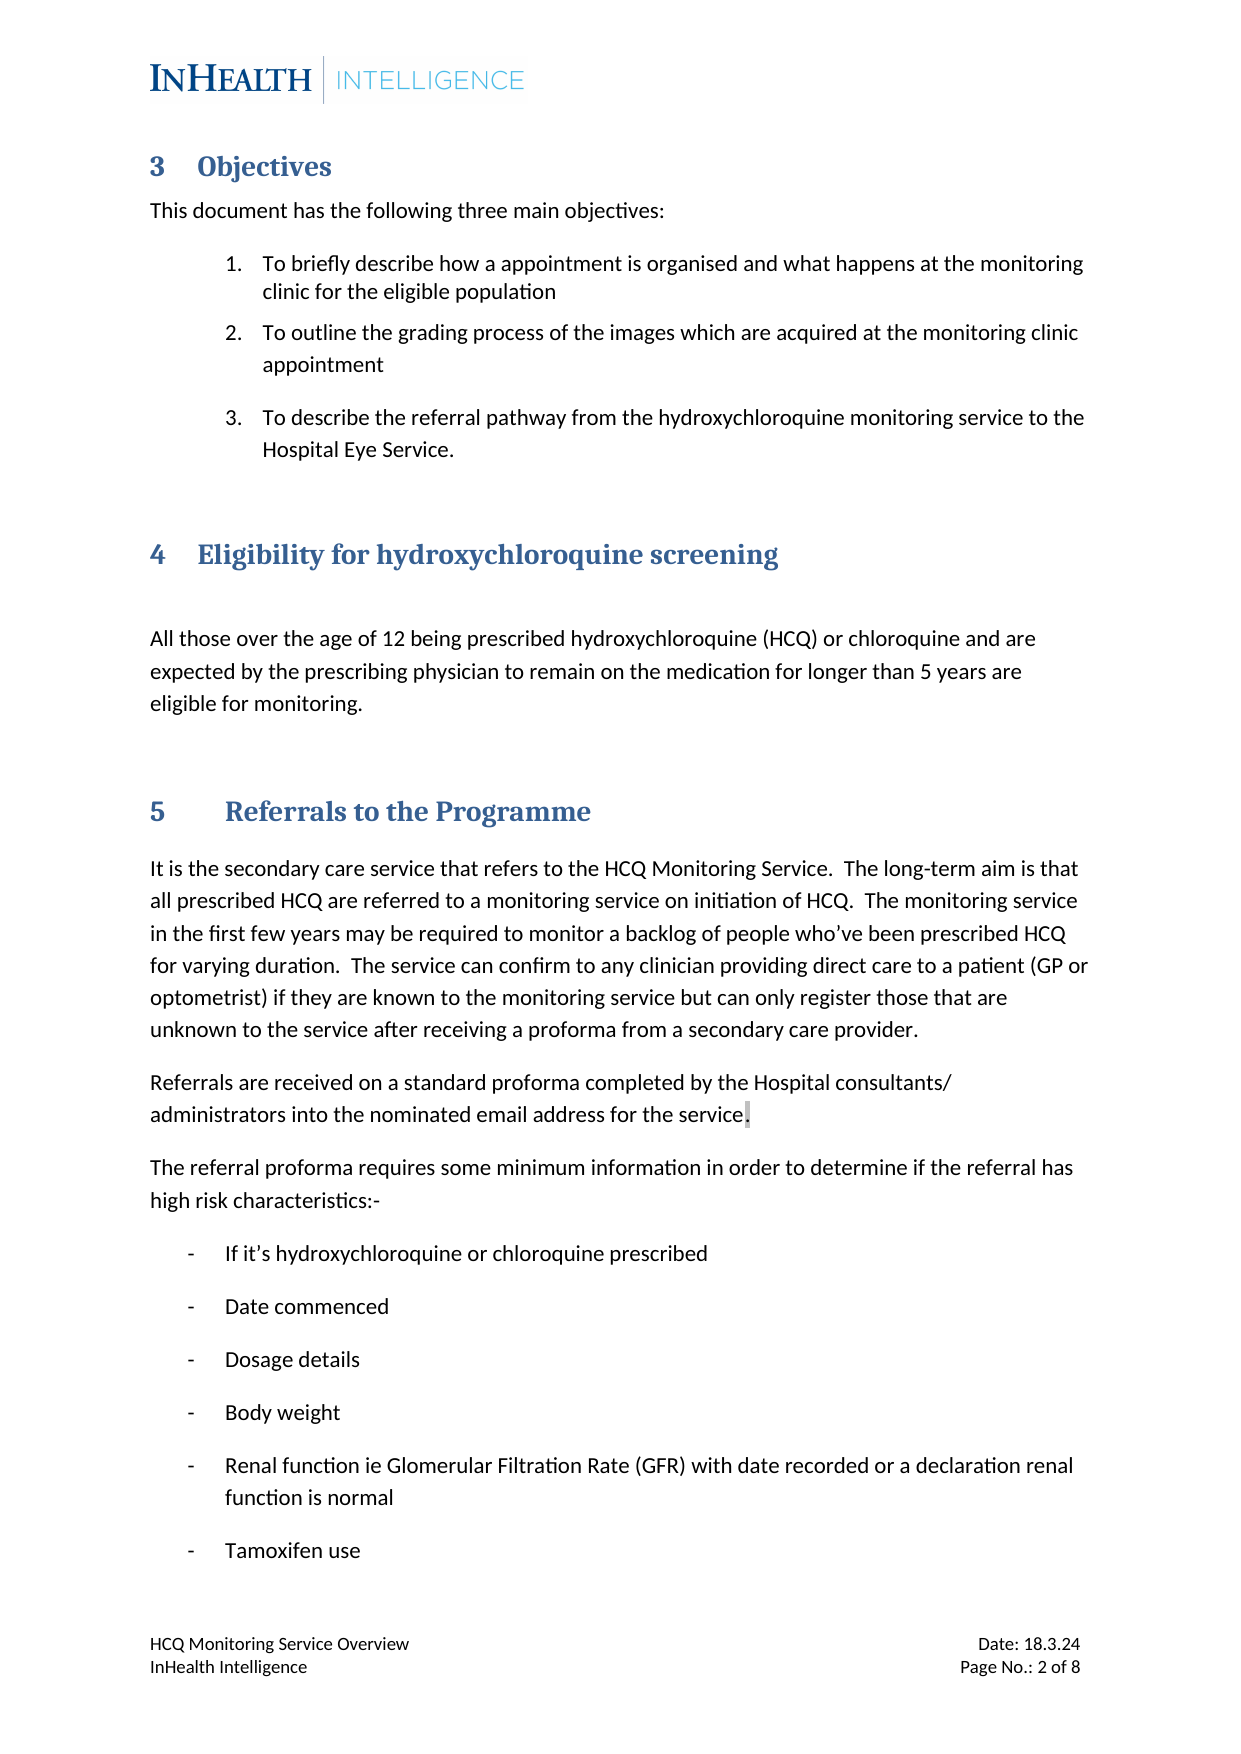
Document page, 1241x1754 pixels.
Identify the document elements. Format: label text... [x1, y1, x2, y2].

list To describe the referral pathway from the hydroxychloroquine monitoring service to the Hospital Eye Service. [225, 403, 1090, 463]
list Body weight [187, 1398, 1090, 1426]
list Date commenced [187, 1292, 1090, 1320]
list If it’s hydroxychloroquine or chloroquine prescribed [187, 1239, 1090, 1267]
text 5 Referrals to the Programme [150, 795, 1090, 828]
subtitle Objectives [150, 150, 1090, 183]
text The referral proforma requires some minimum information in order to determine if the referral has high risk characteristics:- [150, 1153, 1090, 1214]
subtitle Eligibility for hydroxychloroquine screening [150, 538, 1090, 572]
list Renal function ie Glomerular Filtration Rate (GFR) with date recorded or a declaration renal function is normal [187, 1451, 1090, 1511]
list Dosage details [187, 1345, 1090, 1373]
text It is the secondary care service that refers to the HCQ Monitoring Service. The long-term aim is that all prescribed HCQ are referred to a monitoring service on initiation of HCQ. The monitoring service in the first few years may be required to monitor a backlog of people who’ve been prescribed HCQ for varying duration. The service can confirm to any clinician providing direct care to a patient (GP or optometrist) if they are known to the monitoring service but can only register those that are unknown to the service after receiving a proforma from a secondary care provider. [150, 854, 1090, 1043]
list To outline the grading process of the images which are acquired at the monitoring clinic appointment [225, 318, 1090, 378]
list To briefly describe how a appointment is organised and what happens at the monitoring clinic for the eligible population [225, 249, 1090, 305]
text All those over the age of 12 being prescribed hydroxychloroquine (HCQ) or chloroquine and are expected by the prescribing physician to remain on the medication for longer than 5 years are eligible for monitoring. [150, 624, 1090, 717]
list Tamoxifen use [187, 1536, 1090, 1564]
text This document has the following three main objectives: [150, 196, 1090, 224]
text Referrals are received on a standard proforma completed by the Hospital consultants/ administrators into the nominated email address for the service. [150, 1068, 1090, 1128]
